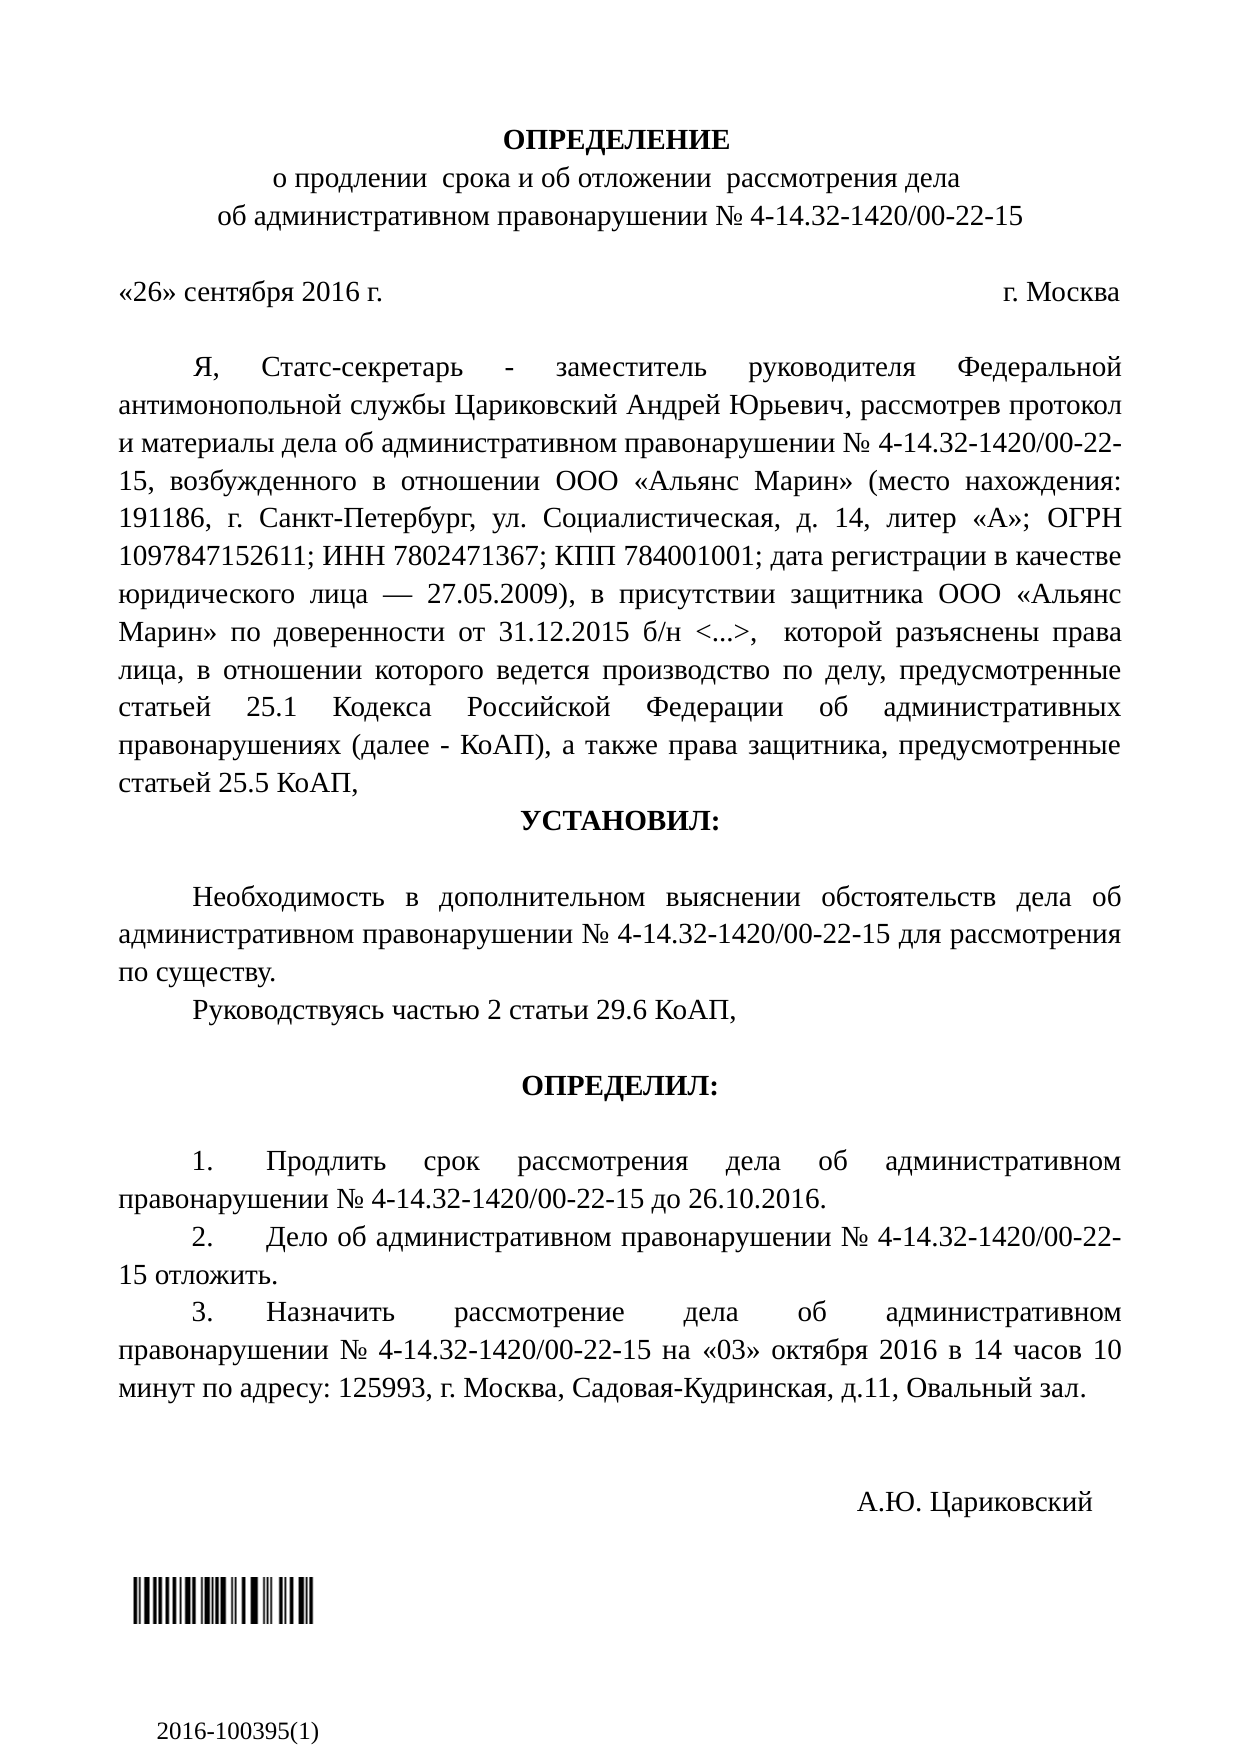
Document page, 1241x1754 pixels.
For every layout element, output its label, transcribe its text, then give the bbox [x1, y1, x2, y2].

list Назначить рассмотрение дела об административном правонарушении № 4-14.32-1420/00-22-15 на «03» октября 2016 в 14 часов 10 минут по адресу: 125993, г. Москва, Садовая-Кудринская, д.11, Овальный зал. [118, 1290, 1122, 1404]
text Руководствуясь частью 2 статьи 29.6 КоАП, [118, 988, 1122, 1026]
picture [118, 1577, 331, 1624]
text ОПРЕДЕЛИЛ: [118, 1063, 1122, 1101]
text Необходимость в дополнительном выяснении обстоятельств дела об административном правонарушении № 4-14.32-1420/00-22-15 для рассмотрения по существу. [118, 874, 1122, 988]
list Продлить срок рассмотрения дела об административном правонарушении № 4-14.32-1420/00-22-15 до 26.10.2016. [118, 1139, 1122, 1215]
text «26» сентября 2016 г. г. Москва [118, 269, 1122, 307]
text Я, Статс-секретарь - заместитель руководителя Федеральной антимонопольной службы Цариковский Андрей Юрьевич, рассмотрев протокол и материалы дела об административном правонарушении № 4-14.32-1420/00-22-15, возбужденного в отношении ООО «Альянс Марин» (место нахождения: 191186, г. Санкт-Петербург, ул. Социалистическая, д. 14, литер «А»; ОГРН 1097847152611; ИНН 7802471367; КПП 784001001; дата регистрации в качестве юридического лица — 27.05.2009), в присутствии защитника ООО «Альянс Марин» по доверенности от 31.12.2015 б/н <...>, которой разъяснены права лица, в отношении которого ведется производство по делу, предусмотренные статьей 25.1 Кодекса Российской Федерации об административных правонарушениях (далее - КоАП), а также права защитника, предусмотренные статьей 25.5 КоАП, [118, 345, 1122, 799]
text о продлении срока и об отложении рассмотрения дела [118, 156, 1122, 194]
list Дело об административном правонарушении № 4-14.32-1420/00-22-15 отложить. [118, 1215, 1122, 1290]
text УСТАНОВИЛ: [118, 799, 1122, 837]
text об административном правонарушении № 4-14.32-1420/00-22-15 [118, 194, 1122, 232]
text А.Ю. Цариковский [118, 1479, 1122, 1517]
text ОПРЕДЕЛЕНИЕ [118, 118, 1122, 156]
